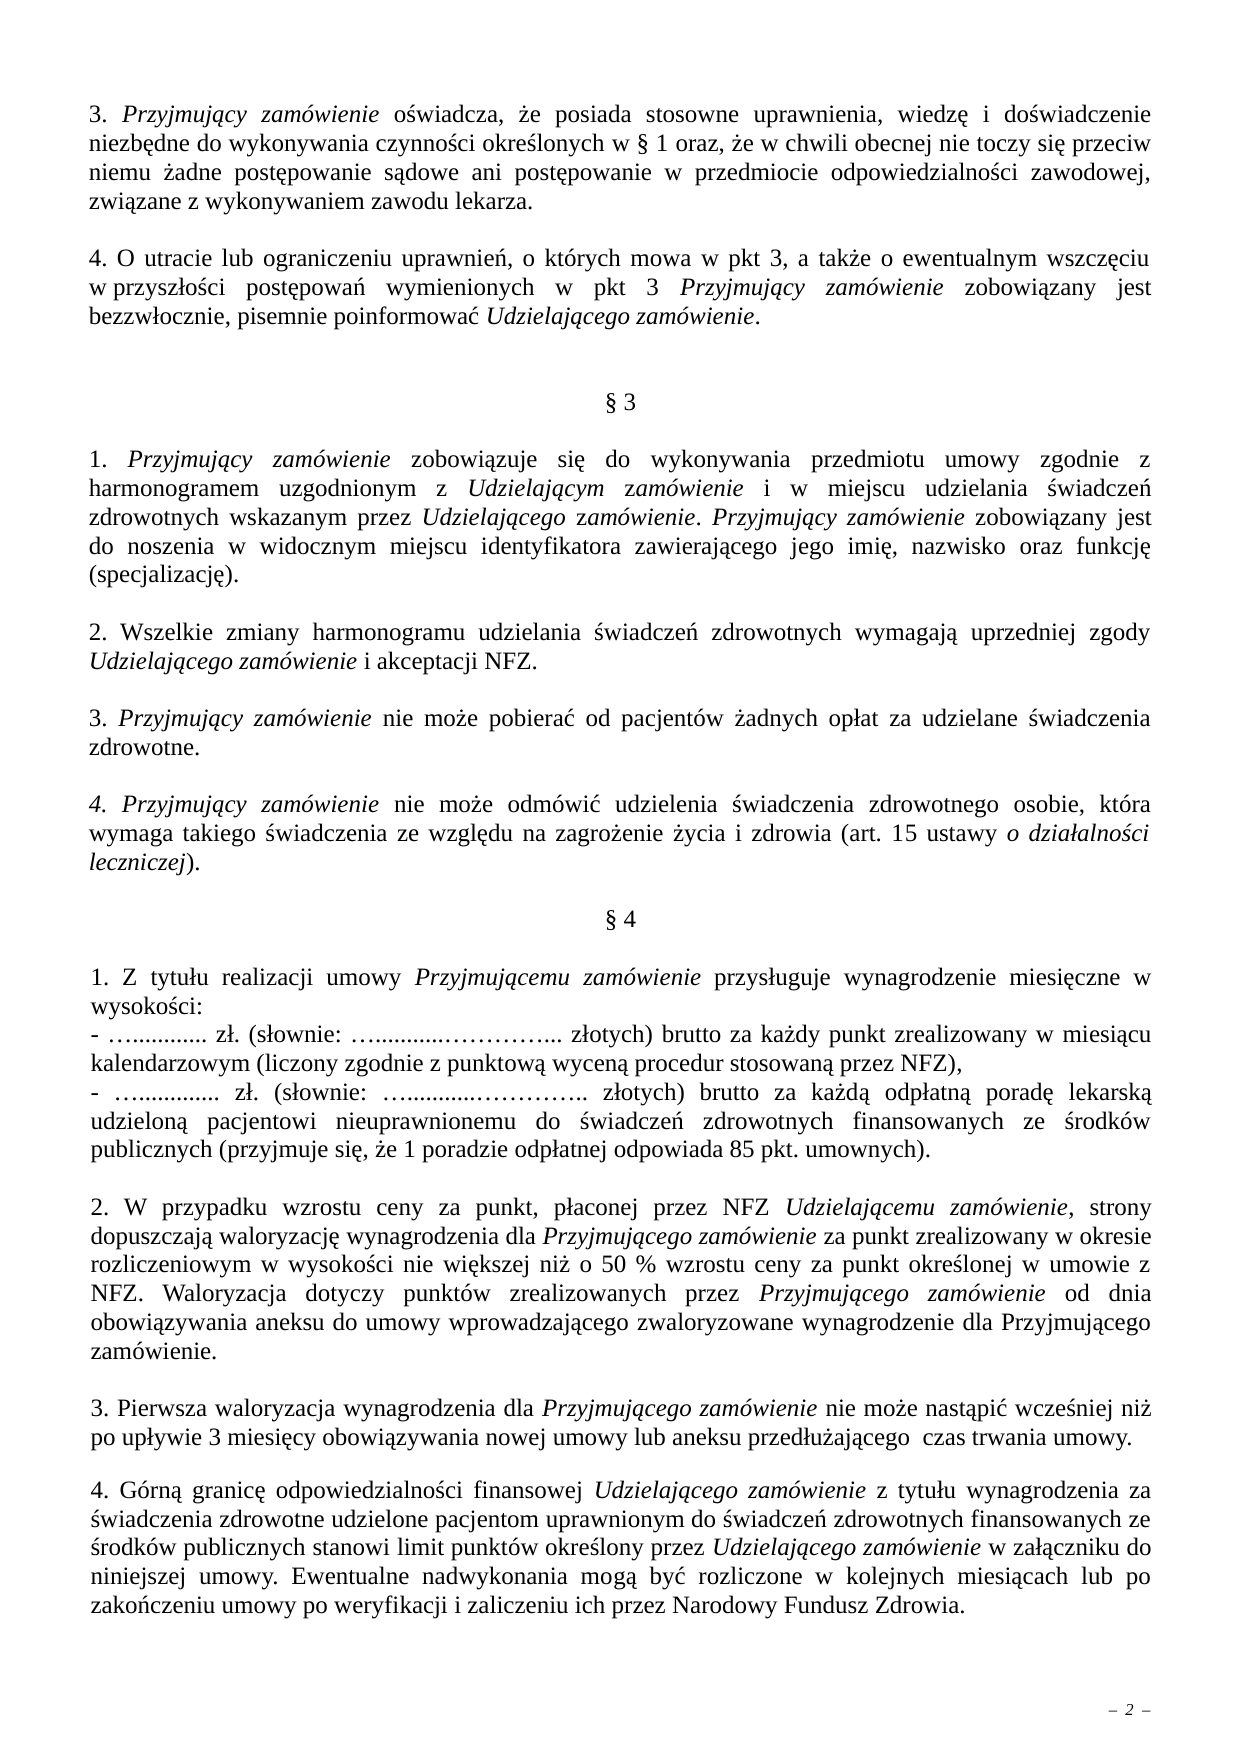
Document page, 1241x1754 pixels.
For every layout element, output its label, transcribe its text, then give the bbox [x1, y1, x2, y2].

text 2. Wszelkie zmiany harmonogramu udzielania świadczeń zdrowotnych wymagają uprzedniej zgody Udzielającego zamówienie i akceptacji NFZ. [88, 617, 1152, 674]
text 3. Przyjmujący zamówienie nie może pobierać od pacjentów żadnych opłat za udzielane świadczenia zdrowotne. [88, 703, 1152, 761]
text § 3 [88, 387, 1152, 416]
text 3. Pierwsza waloryzacja wynagrodzenia dla Przyjmującego zamówienie nie może nastąpić wcześniej niż po upływie 3 miesięcy obowiązywania nowej umowy lub aneksu przedłużającego czas trwania umowy. [90, 1393, 1152, 1451]
text 3. Przyjmujący zamówienie oświadcza, że posiada stosowne uprawnienia, wiedzę i doświadczenie niezbędne do wykonywania czynności określonych w § 1 oraz, że w chwili obecnej nie toczy się przeciw niemu żadne postępowanie sądowe ani postępowanie w przedmiocie odpowiedzialności zawodowej, związane z wykonywaniem zawodu lekarza. [88, 99, 1152, 214]
text § 4 [88, 904, 1152, 933]
text 4. Górną granicę odpowiedzialności finansowej Udzielającego zamówienie z tytułu wynagrodzenia za świadczenia zdrowotne udzielone pacjentom uprawnionym do świadczeń zdrowotnych finansowanych ze środków publicznych stanowi limit punktów określony przez Udzielającego zamówienie w załączniku do niniejszej umowy. Ewentualne nadwykonania mogą być rozliczone w kolejnych miesiącach lub po zakończeniu umowy po weryfikacji i zaliczeniu ich przez Narodowy Fundusz Zdrowia. [90, 1475, 1152, 1619]
text - …............ zł. (słownie: …...........…………... złotych) brutto za każdy punkt zrealizowany w miesiącu kalendarzowym (liczony zgodnie z punktową wyceną procedur stosowaną przez NFZ), [90, 1019, 1152, 1077]
text 1. Przyjmujący zamówienie zobowiązuje się do wykonywania przedmiotu umowy zgodnie z harmonogramem uzgodnionym z Udzielającym zamówienie i w miejscu udzielania świadczeń zdrowotnych wskazanym przez Udzielającego zamówienie. Przyjmujący zamówienie zobowiązany jest do noszenia w widocznym miejscu identyfikatora zawierającego jego imię, nazwisko oraz funkcję (specjalizację). [88, 444, 1152, 588]
text 2. W przypadku wzrostu ceny za punkt, płaconej przez NFZ Udzielającemu zamówienie, strony dopuszczają waloryzację wynagrodzenia dla Przyjmującego zamówienie za punkt zrealizowany w okresie rozliczeniowym w wysokości nie większej niż o 50 % wzrostu ceny za punkt określonej w umowie z NFZ. Waloryzacja dotyczy punktów zrealizowanych przez Przyjmującego zamówienie od dnia obowiązywania aneksu do umowy wprowadzającego zwaloryzowane wynagrodzenie dla Przyjmującego zamówienie. [90, 1192, 1152, 1364]
text - …............. zł. (słownie: …...........………….. złotych) brutto za każdą odpłatną poradę lekarską udzieloną pacjentowi nieuprawnionemu do świadczeń zdrowotnych finansowanych ze środków publicznych (przyjmuje się, że 1 poradzie odpłatnej odpowiada 85 pkt. umownych). [90, 1077, 1152, 1163]
text 1. Z tytułu realizacji umowy Przyjmującemu zamówienie przysługuje wynagrodzenie miesięczne w wysokości: [90, 962, 1152, 1019]
text 4. Przyjmujący zamówienie nie może odmówić udzielenia świadczenia zdrowotnego osobie, która wymaga takiego świadczenia ze względu na zagrożenie życia i zdrowia (art. 15 ustawy o działalności leczniczej). [88, 789, 1152, 876]
text 4. O utracie lub ograniczeniu uprawnień, o których mowa w pkt 3, a także o ewentualnym wszczęciu w przyszłości postępowań wymienionych w pkt 3 Przyjmujący zamówienie zobowiązany jest bezzwłocznie, pisemnie poinformować Udzielającego zamówienie. [88, 243, 1152, 329]
